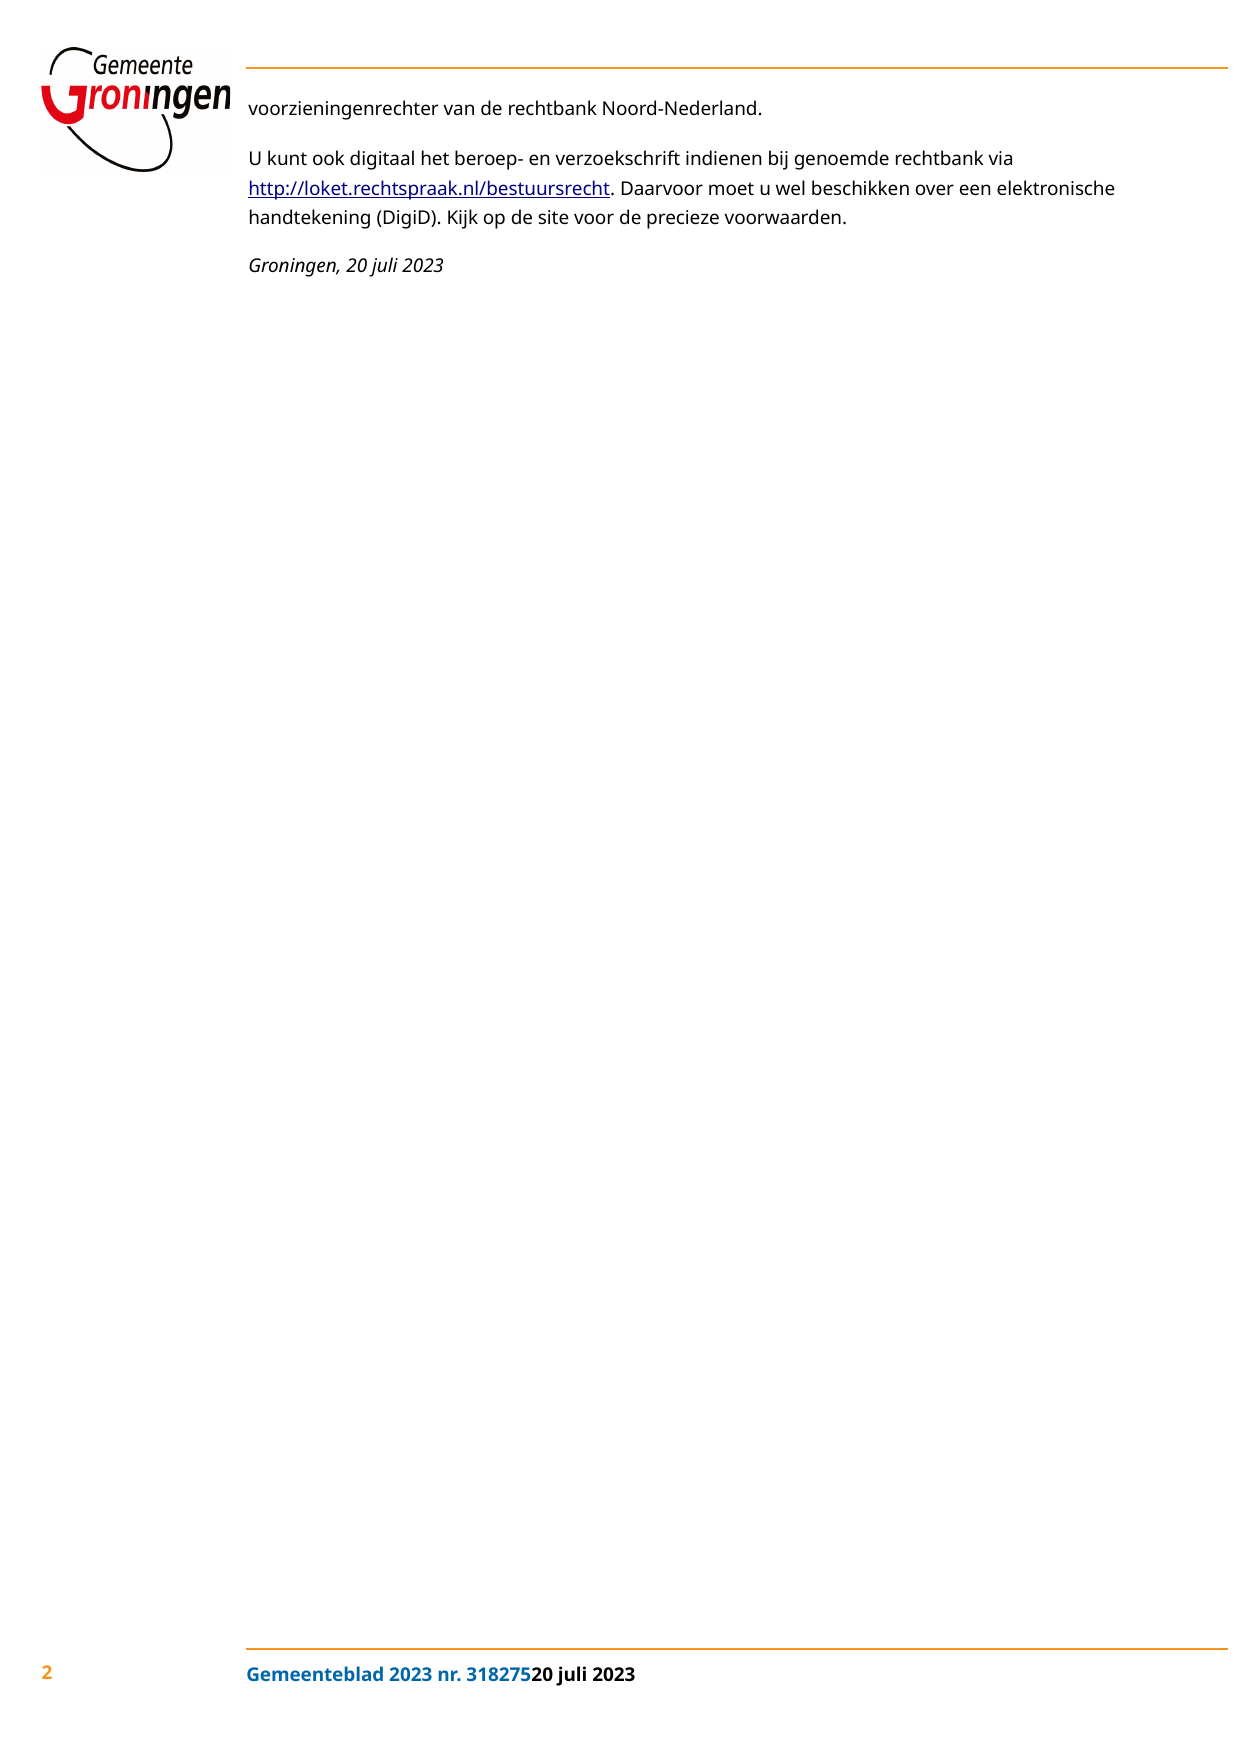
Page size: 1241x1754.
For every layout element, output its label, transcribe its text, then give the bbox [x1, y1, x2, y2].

picture [41, 47, 231, 172]
text U kunt ook digitaal het beroep- en verzoekschrift indienen bij genoemde rechtbank via http://loket.rechtspraak.nl/bestuursrecht. Daarvoor moet u wel beschikken over een elektronische handtekening (DigiD). Kijk op de site voor de precieze voorwaarden. [248, 145, 1152, 230]
text Groningen, 20 juli 2023 [248, 252, 1152, 278]
text voorzieningenrechter van de rechtbank Noord-Nederland. [248, 95, 1152, 121]
